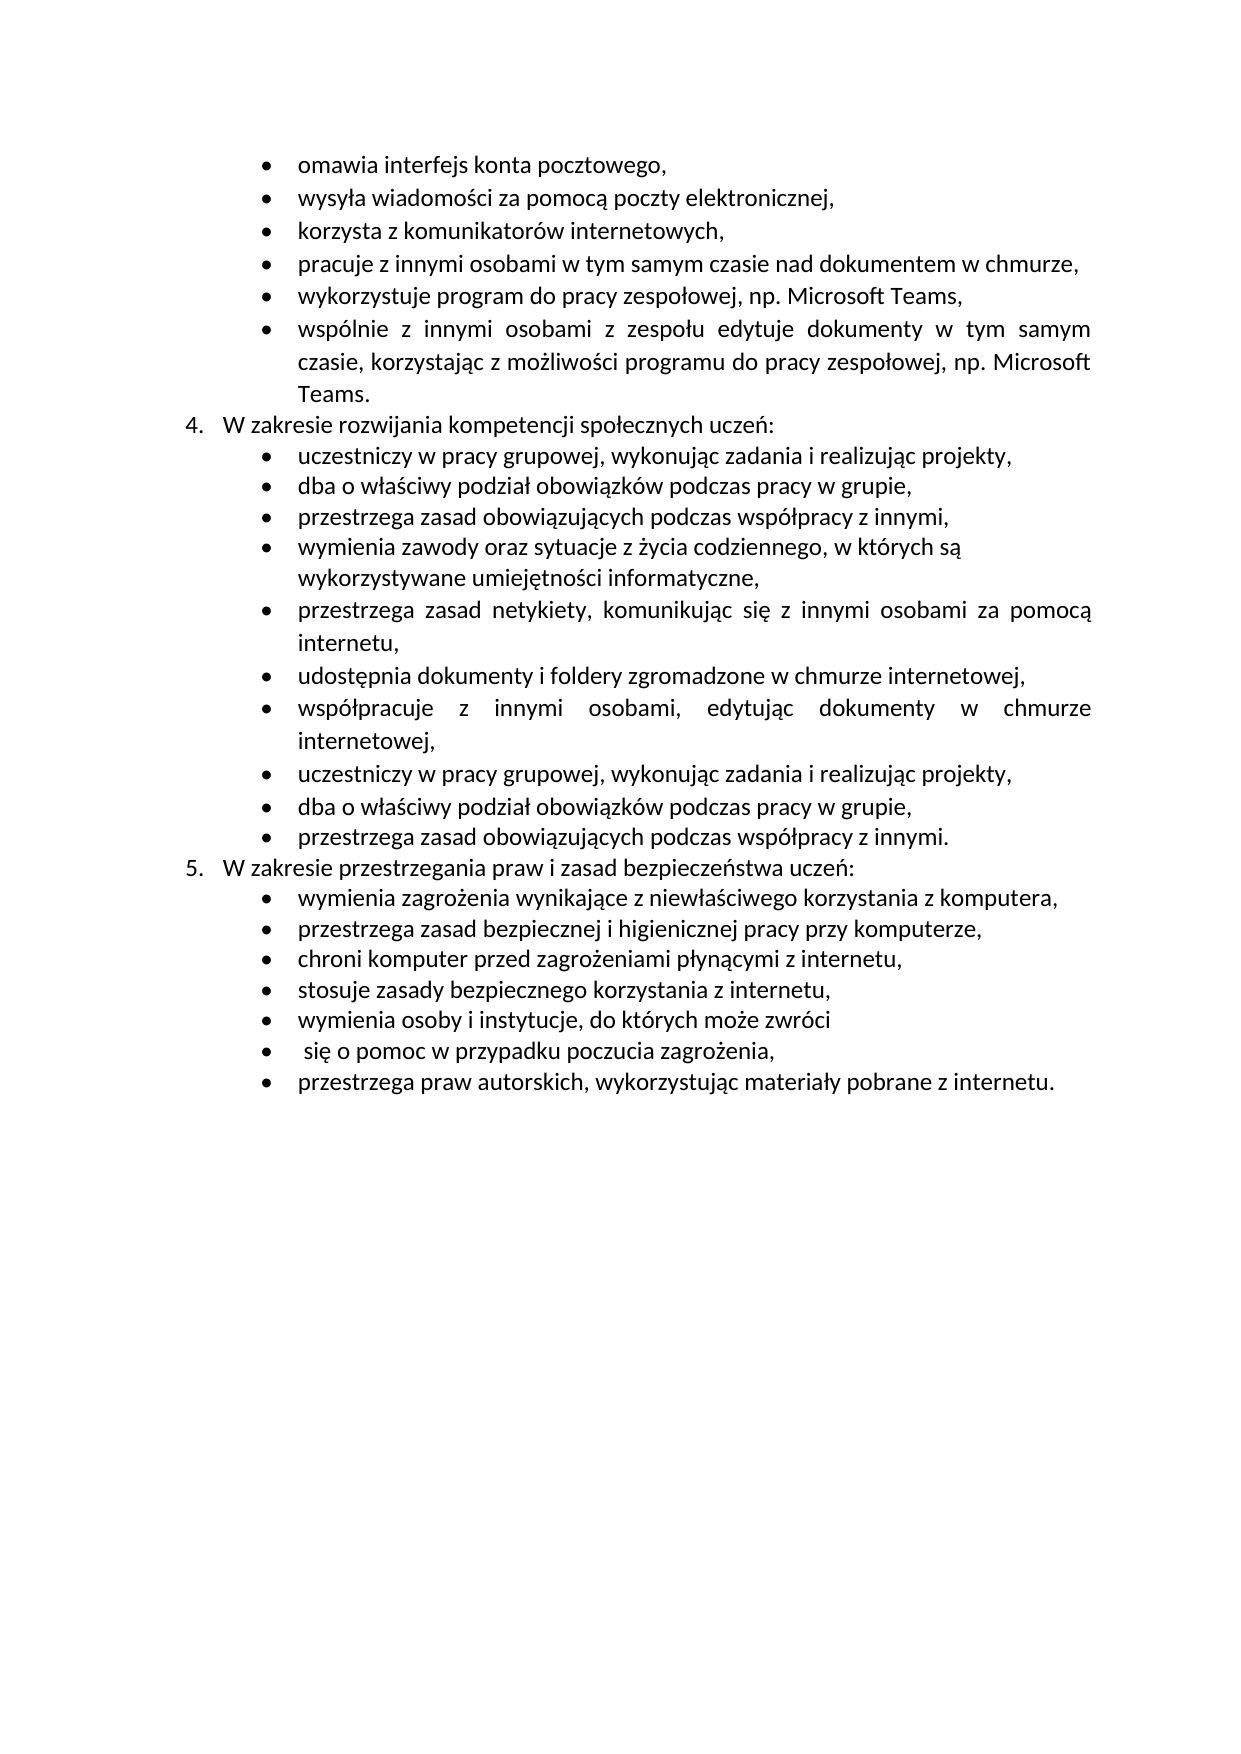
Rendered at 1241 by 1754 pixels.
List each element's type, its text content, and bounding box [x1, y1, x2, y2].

list współpracuje z innymi osobami, edytując dokumenty w chmurze internetowej, [260, 691, 1092, 756]
list się o pomoc w przypadku poczucia zagrożenia, [260, 1035, 1092, 1066]
list W zakresie rozwijania kompetencji społecznych uczeń: [185, 409, 1092, 440]
list stosuje zasady bezpiecznego korzystania z internetu, [260, 974, 1092, 1004]
list wymienia osoby i instytucje, do których może zwróci [260, 1004, 1092, 1035]
list przestrzega zasad netykiety, komunikując się z innymi osobami za pomocą internetu, [260, 592, 1092, 658]
list wysyła wiadomości za pomocą poczty elektronicznej, [260, 180, 1092, 213]
list uczestniczy w pracy grupowej, wykonując zadania i realizując projekty, [260, 756, 1092, 789]
list pracuje z innymi osobami w tym samym czasie nad dokumentem w chmurze, [260, 246, 1092, 278]
list chroni komputer przed zagrożeniami płynącymi z internetu, [260, 943, 1092, 974]
list W zakresie przestrzegania praw i zasad bezpieczeństwa uczeń: [185, 852, 1092, 882]
list przestrzega zasad obowiązujących podczas współpracy z innymi, [260, 501, 1092, 531]
list wykorzystuje program do pracy zespołowej, np. Microsoft Teams, [260, 278, 1092, 311]
list omawia interfejs konta pocztowego, [260, 148, 1092, 180]
list dba o właściwy podział obowiązków podczas pracy w grupie, [260, 789, 1092, 821]
list dba o właściwy podział obowiązków podczas pracy w grupie, [260, 470, 1092, 501]
list wymienia zagrożenia wynikające z niewłaściwego korzystania z komputera, [260, 882, 1092, 913]
list wspólnie z innymi osobami z zespołu edytuje dokumenty w tym samym czasie, korzystając z możliwości programu do pracy zespołowej, np. Microsoft Teams. [260, 311, 1092, 409]
list wymienia zawody oraz sytuacje z życia codziennego, w których są wykorzystywane umiejętności informatyczne, [260, 531, 1092, 592]
list przestrzega zasad bezpiecznej i higienicznej pracy przy komputerze, [260, 913, 1092, 943]
list przestrzega praw autorskich, wykorzystując materiały pobrane z internetu. [260, 1066, 1092, 1096]
list przestrzega zasad obowiązujących podczas współpracy z innymi. [260, 821, 1092, 852]
list udostępnia dokumenty i foldery zgromadzone w chmurze internetowej, [260, 658, 1092, 691]
list uczestniczy w pracy grupowej, wykonując zadania i realizując projekty, [260, 440, 1092, 470]
list korzysta z komunikatorów internetowych, [260, 213, 1092, 246]
